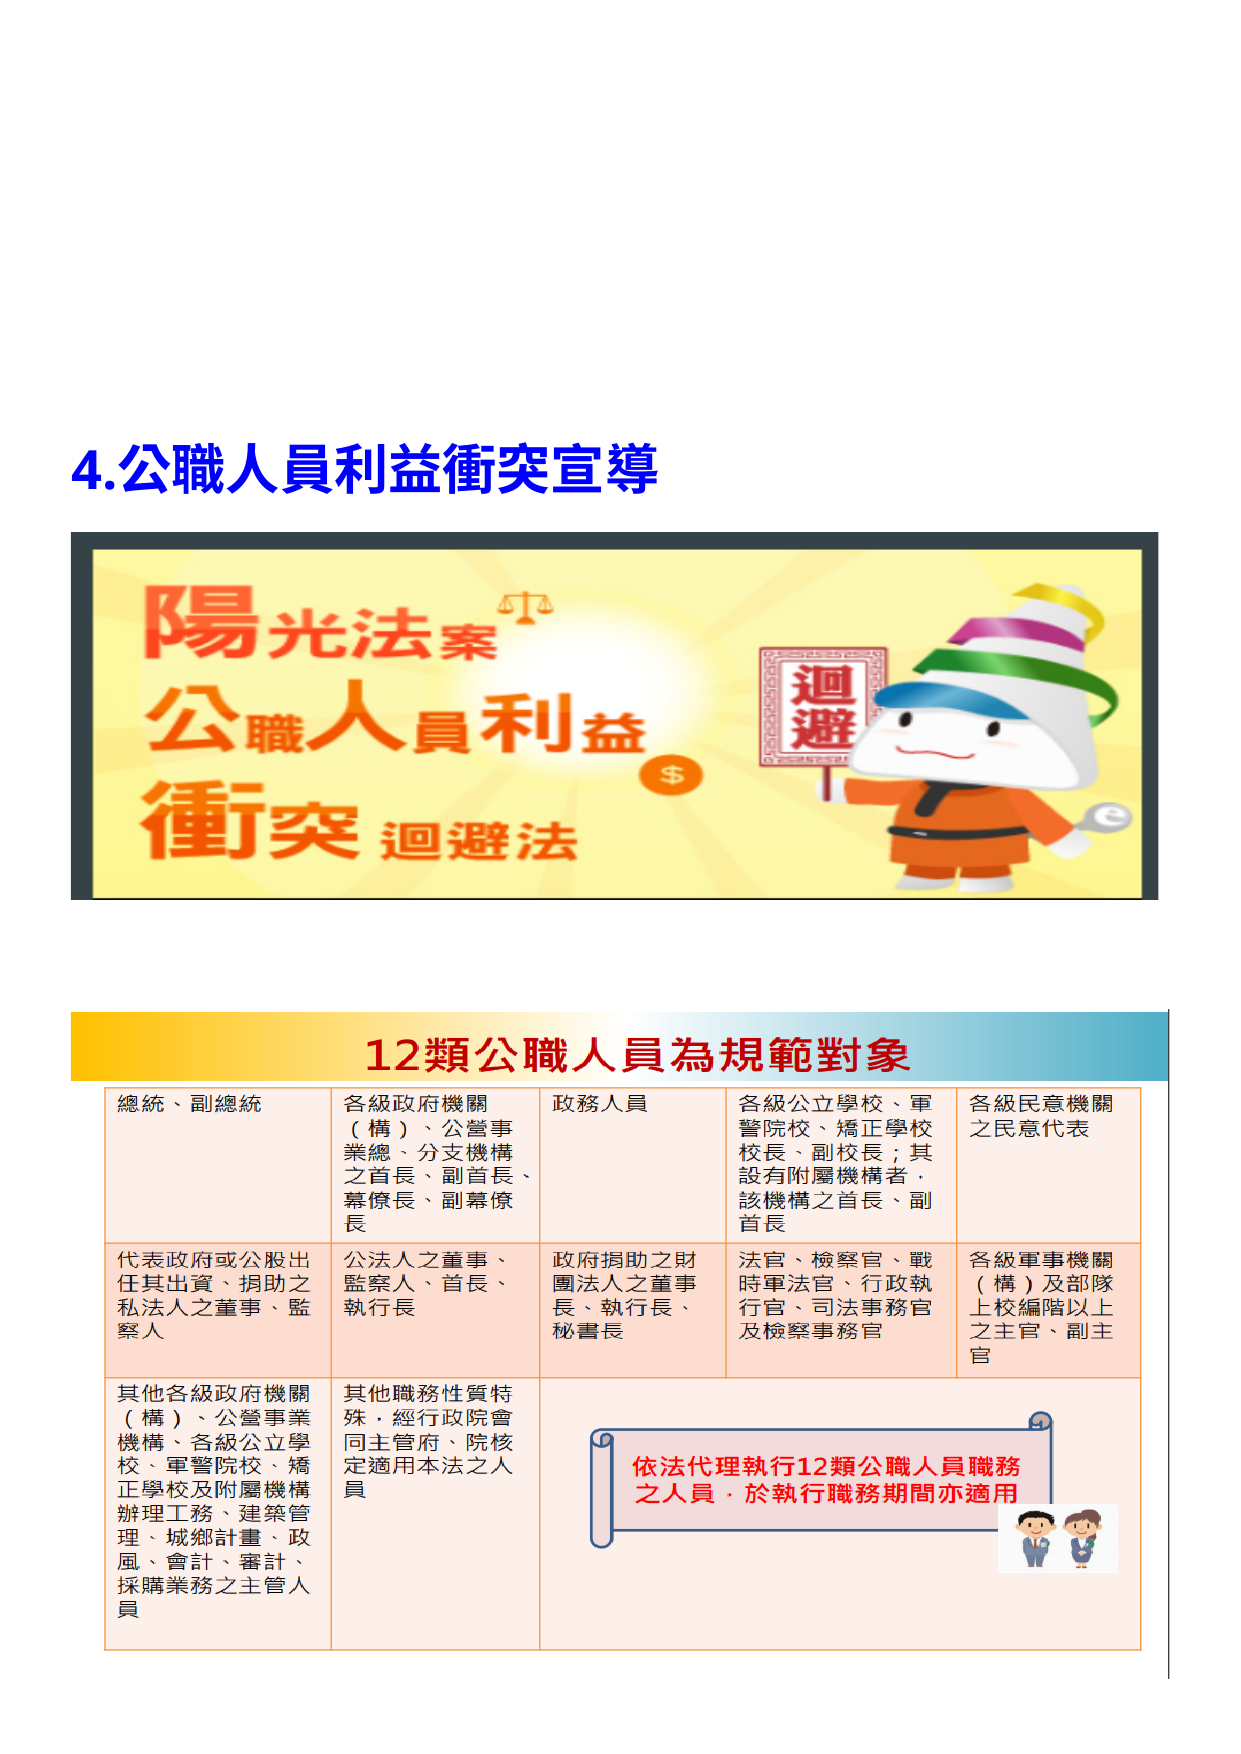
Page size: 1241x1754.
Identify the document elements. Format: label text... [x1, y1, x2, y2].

picture [70, 532, 1159, 900]
text 4.公職人員利益衝突宣導 [71, 403, 1169, 516]
picture [70, 1009, 1170, 1679]
